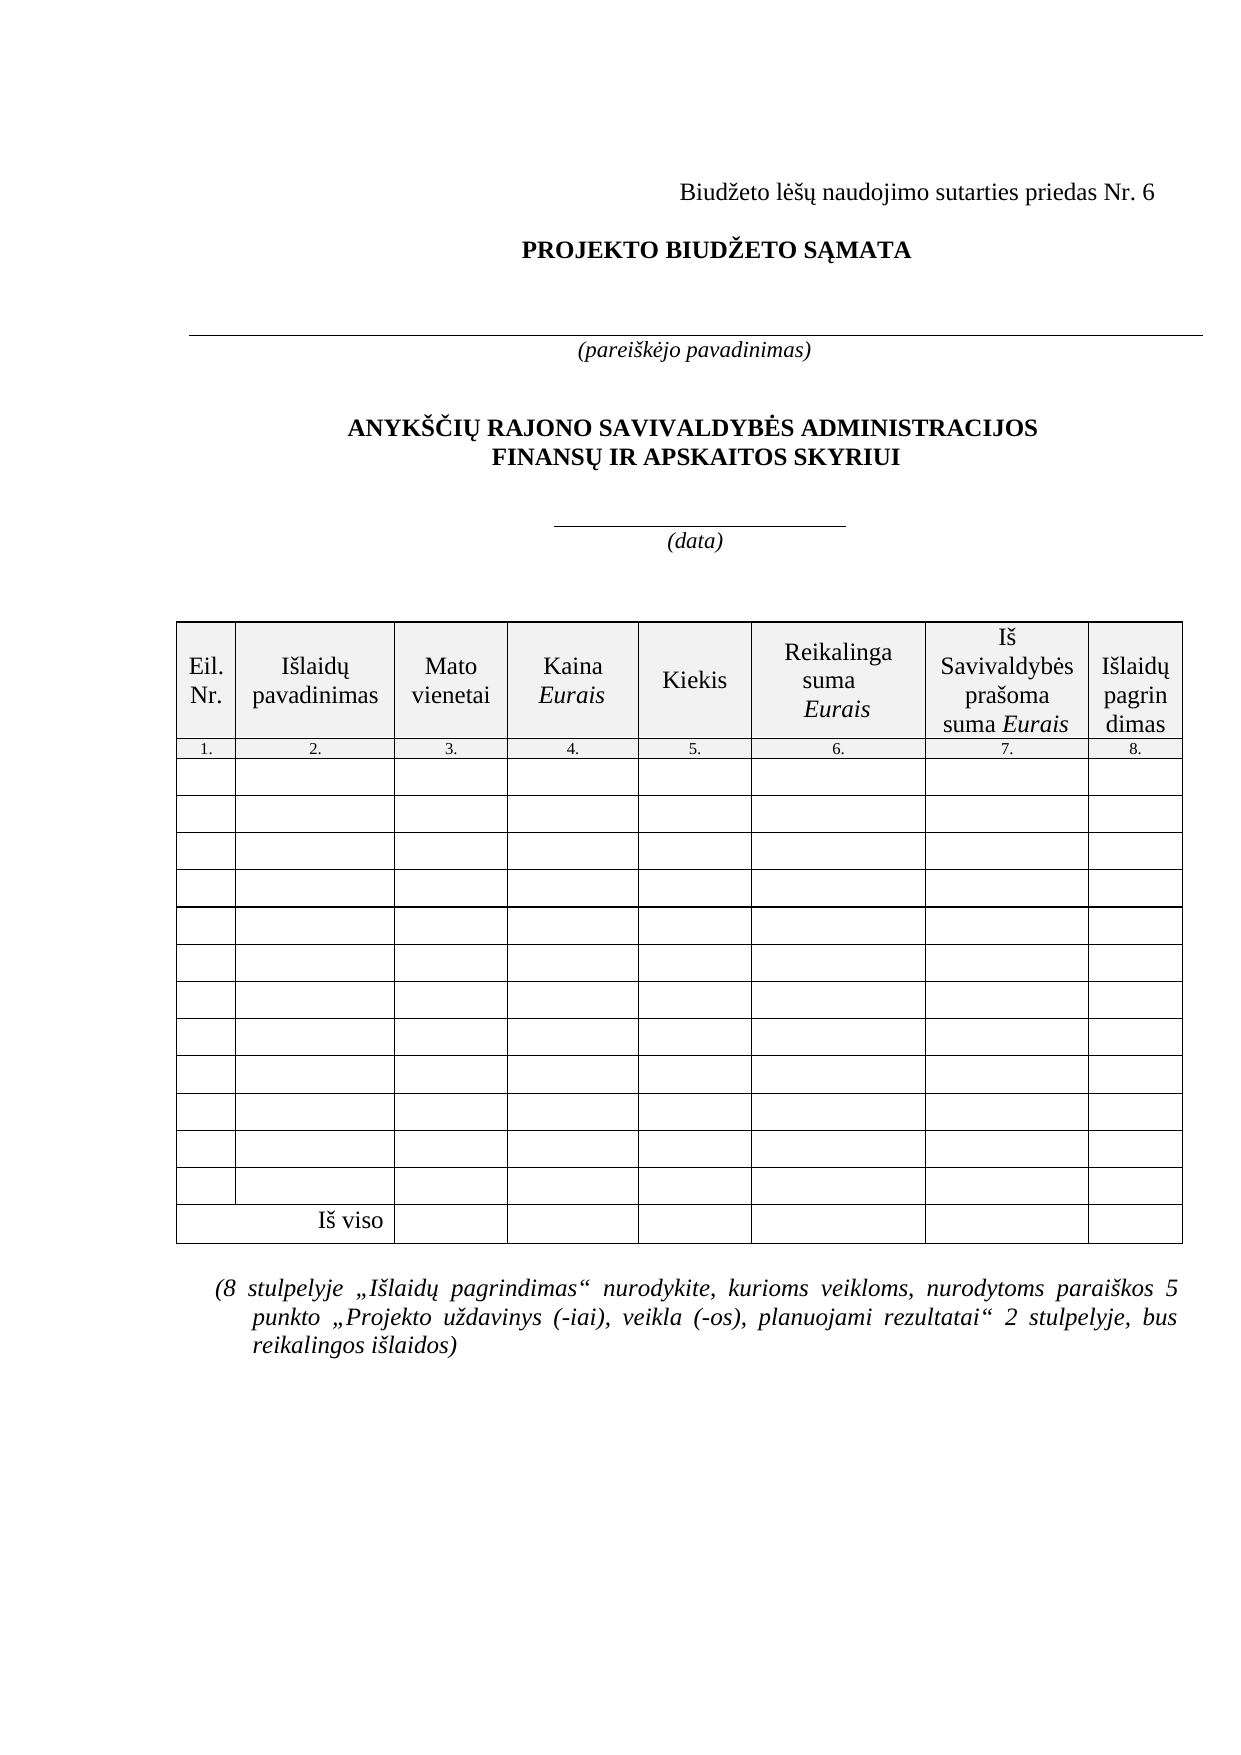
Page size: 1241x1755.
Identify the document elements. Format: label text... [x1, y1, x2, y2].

table_cell [926, 982, 1088, 1018]
table_header [189, 490, 554, 526]
table_cell [395, 908, 507, 944]
table_cell [508, 1205, 638, 1243]
table_cell [177, 759, 235, 795]
table_cell [236, 1056, 394, 1092]
table_cell [639, 833, 751, 869]
table_cell [752, 1168, 925, 1204]
table_cell [1089, 908, 1182, 944]
table_cell [395, 1168, 507, 1204]
table_cell [1089, 945, 1182, 981]
table_cell [752, 982, 925, 1018]
table_cell [508, 870, 638, 906]
table_cell [1089, 982, 1182, 1018]
table_cell [177, 945, 235, 981]
table_cell [508, 945, 638, 981]
table_cell [639, 1019, 751, 1055]
table_cell [926, 1131, 1088, 1167]
table_cell [236, 1019, 394, 1055]
table_cell [752, 759, 925, 795]
table_cell [639, 982, 751, 1018]
table_cell [177, 1131, 235, 1167]
table_cell [752, 945, 925, 981]
table_cell [395, 1205, 507, 1243]
table_cell [177, 908, 235, 944]
table_cell [508, 1168, 638, 1204]
table_header Mato vienetai [395, 623, 507, 737]
table_cell [639, 1056, 751, 1092]
table_cell [508, 833, 638, 869]
table_cell [752, 870, 925, 906]
table_cell [395, 833, 507, 869]
table_cell [236, 759, 394, 795]
table_cell [508, 982, 638, 1018]
table_header [554, 490, 846, 526]
table_cell 5. [639, 739, 751, 758]
table_cell [1089, 870, 1182, 906]
table_cell [639, 759, 751, 795]
text PROJEKTO BIUDŽETO SĄMATA [252, 235, 1181, 263]
table_cell [508, 796, 638, 832]
table_cell [236, 1094, 394, 1129]
table_cell [926, 1094, 1088, 1129]
table_cell [177, 870, 235, 906]
table_cell [639, 1131, 751, 1167]
table_cell [395, 1019, 507, 1055]
table_cell [752, 1056, 925, 1092]
table_cell (data) [189, 526, 1204, 564]
table_cell [395, 945, 507, 981]
table_cell [177, 796, 235, 832]
table_cell [639, 1205, 751, 1243]
table_cell [1089, 1168, 1182, 1204]
table_cell [236, 945, 394, 981]
table_cell [639, 1168, 751, 1204]
table_cell [639, 870, 751, 906]
table_cell [752, 1205, 925, 1243]
table_cell [639, 796, 751, 832]
table_cell [752, 796, 925, 832]
table_cell [926, 1168, 1088, 1204]
table_header Eil. Nr. [177, 623, 235, 737]
table_cell [236, 796, 394, 832]
table_cell [236, 870, 394, 906]
table_cell Iš viso [177, 1205, 394, 1243]
table_cell [1089, 759, 1182, 795]
table_cell [752, 908, 925, 944]
table_cell [177, 833, 235, 869]
table_cell [508, 1056, 638, 1092]
table_cell [639, 908, 751, 944]
table_cell 2. [236, 739, 394, 758]
table_cell [177, 1094, 235, 1129]
table_cell [177, 982, 235, 1018]
table_cell [236, 1131, 394, 1167]
table_cell [395, 1131, 507, 1167]
text (8 stulpelyje „Išlaidų pagrindimas“ nurodykite, kurioms veikloms, nurodytoms paraiškos 5 punkto „Projekto uždavinys (-iai), veikla (-os), planuojami rezultatai“ 2 stulpelyje, bus reikalingos išlaidos) [215, 1273, 1181, 1359]
table_cell [395, 870, 507, 906]
table_cell [926, 1019, 1088, 1055]
table_cell [395, 1056, 507, 1092]
table_cell [1089, 1094, 1182, 1129]
table_cell [395, 982, 507, 1018]
table_cell [752, 1094, 925, 1129]
table_cell [926, 1205, 1088, 1243]
table_cell [752, 1131, 925, 1167]
table_cell [177, 1019, 235, 1055]
table_cell [395, 1094, 507, 1129]
table_cell [926, 945, 1088, 981]
table_cell [1089, 796, 1182, 832]
table_cell [1089, 1205, 1182, 1243]
table_cell 4. [508, 739, 638, 758]
table_cell [926, 870, 1088, 906]
table_cell [236, 1168, 394, 1204]
table_cell 8. [1089, 739, 1182, 758]
text Biudžeto lėšų naudojimo sutarties priedas Nr. 6 [679, 177, 1181, 206]
table_cell [395, 796, 507, 832]
table_header Kaina Eurais [508, 623, 638, 737]
table_header [189, 292, 1203, 335]
table_header Kiekis [639, 623, 751, 737]
table_header Iš Savivaldybės prašoma suma Eurais [926, 623, 1088, 737]
table_cell [1089, 1131, 1182, 1167]
table_cell [177, 1168, 235, 1204]
table_cell [639, 945, 751, 981]
table_cell [1089, 1056, 1182, 1092]
table_cell [1089, 833, 1182, 869]
table_cell [926, 908, 1088, 944]
table_cell [508, 1094, 638, 1129]
table_header [846, 490, 1204, 526]
table_cell [926, 1056, 1088, 1092]
table_cell [177, 1056, 235, 1092]
table_cell (pareiškėjo pavadinimas) [189, 336, 1203, 375]
table_cell [926, 796, 1088, 832]
table_cell [395, 759, 507, 795]
table_cell 6. [752, 739, 925, 758]
table_cell [1089, 1019, 1182, 1055]
table_cell 3. [395, 739, 507, 758]
table_cell 7. [926, 739, 1088, 758]
table_header ANYKŠČIŲ RAJONO SAVIVALDYBĖS ADMINISTRACIJOS FINANSŲ IR APSKAITOS SKYRIUI [189, 414, 1204, 471]
table_cell [236, 982, 394, 1018]
table_header Reikalinga suma Eurais [752, 623, 925, 737]
table_cell [926, 759, 1088, 795]
table_header Išlaidų pagrindimas [1089, 623, 1182, 737]
table_cell 1. [177, 739, 235, 758]
table_cell [236, 908, 394, 944]
table_cell [926, 833, 1088, 869]
table_cell [508, 1131, 638, 1167]
table_cell [508, 1019, 638, 1055]
table_cell [752, 1019, 925, 1055]
table_cell [752, 833, 925, 869]
table_cell [639, 1094, 751, 1129]
table_cell [508, 759, 638, 795]
table_cell [236, 833, 394, 869]
table_cell [508, 908, 638, 944]
table_header Išlaidų pavadinimas [236, 623, 394, 737]
